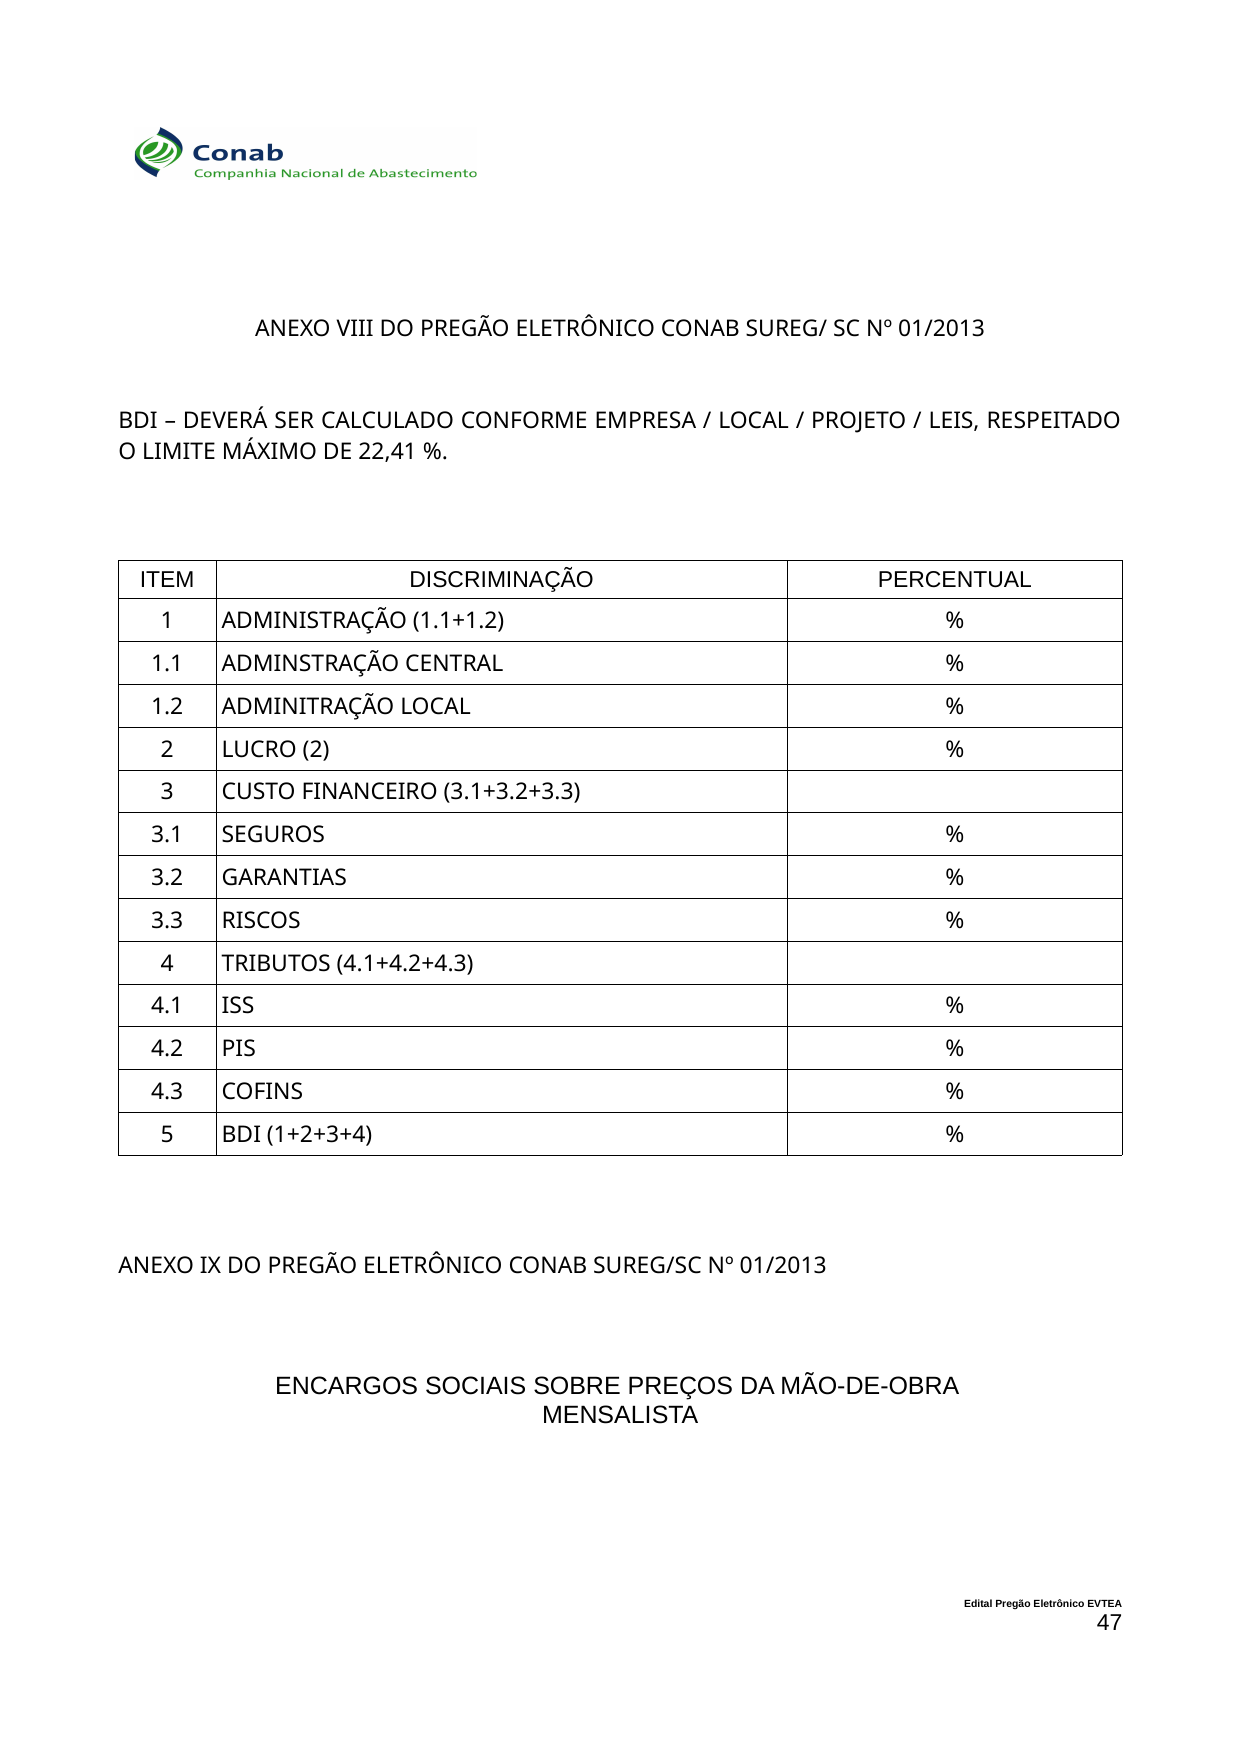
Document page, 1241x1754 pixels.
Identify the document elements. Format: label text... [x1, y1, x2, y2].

table_cell 4.2 [119, 1027, 216, 1069]
table_cell % [788, 642, 1122, 684]
table_cell COFINS [217, 1070, 787, 1112]
table_cell 3.1 [119, 813, 216, 855]
table_cell % [788, 685, 1122, 727]
table_cell % [788, 1113, 1122, 1155]
text ANEXO IX DO PREGÃO ELETRÔNICO CONAB SUREG/SC Nº 01/2013 [118, 1249, 1122, 1280]
table_cell ADMINITRAÇÃO LOCAL [217, 685, 787, 727]
picture [134, 127, 477, 180]
table_cell 2 [119, 728, 216, 769]
table_cell SEGUROS [217, 813, 787, 855]
text ENCARGOS SOCIAIS SOBRE PREÇOS DA MÃO-DE-OBRA [118, 1371, 1122, 1400]
table_cell ADMINSTRAÇÃO CENTRAL [217, 642, 787, 684]
table_cell 4.3 [119, 1070, 216, 1112]
text ANEXO VIII DO PREGÃO ELETRÔNICO CONAB SUREG/ SC Nº 01/2013 [118, 312, 1122, 343]
table_cell % [788, 985, 1122, 1026]
table_cell % [788, 899, 1122, 941]
table_cell ISS [217, 985, 787, 1026]
table_cell LUCRO (2) [217, 728, 787, 769]
text MENSALISTA [118, 1400, 1122, 1429]
table_cell % [788, 599, 1122, 641]
table_cell 1.2 [119, 685, 216, 727]
table_cell RISCOS [217, 899, 787, 941]
table_cell GARANTIAS [217, 856, 787, 898]
table_cell % [788, 728, 1122, 769]
table_cell 5 [119, 1113, 216, 1155]
table_cell [788, 771, 1122, 812]
table_cell 1 [119, 599, 216, 641]
table_cell CUSTO FINANCEIRO (3.1+3.2+3.3) [217, 771, 787, 812]
table_cell 3.3 [119, 899, 216, 941]
table_cell [788, 942, 1122, 983]
table_cell TRIBUTOS (4.1+4.2+4.3) [217, 942, 787, 983]
table_header ITEM [119, 561, 216, 598]
table_cell 1.1 [119, 642, 216, 684]
table_cell 4 [119, 942, 216, 983]
table_cell 4.1 [119, 985, 216, 1026]
table_cell % [788, 1070, 1122, 1112]
table_cell % [788, 813, 1122, 855]
table_cell BDI (1+2+3+4) [217, 1113, 787, 1155]
table_cell % [788, 856, 1122, 898]
table_cell PIS [217, 1027, 787, 1069]
table_cell 3 [119, 771, 216, 812]
table_cell % [788, 1027, 1122, 1069]
table_cell 3.2 [119, 856, 216, 898]
table_cell ADMINISTRAÇÃO (1.1+1.2) [217, 599, 787, 641]
table_header DISCRIMINAÇÃO [217, 561, 787, 598]
text BDI – DEVERÁ SER CALCULADO CONFORME EMPRESA / LOCAL / PROJETO / LEIS, RESPEITADO O LIMITE MÁXIMO DE 22,41 %. [118, 404, 1122, 467]
table_header PERCENTUAL [788, 561, 1122, 598]
